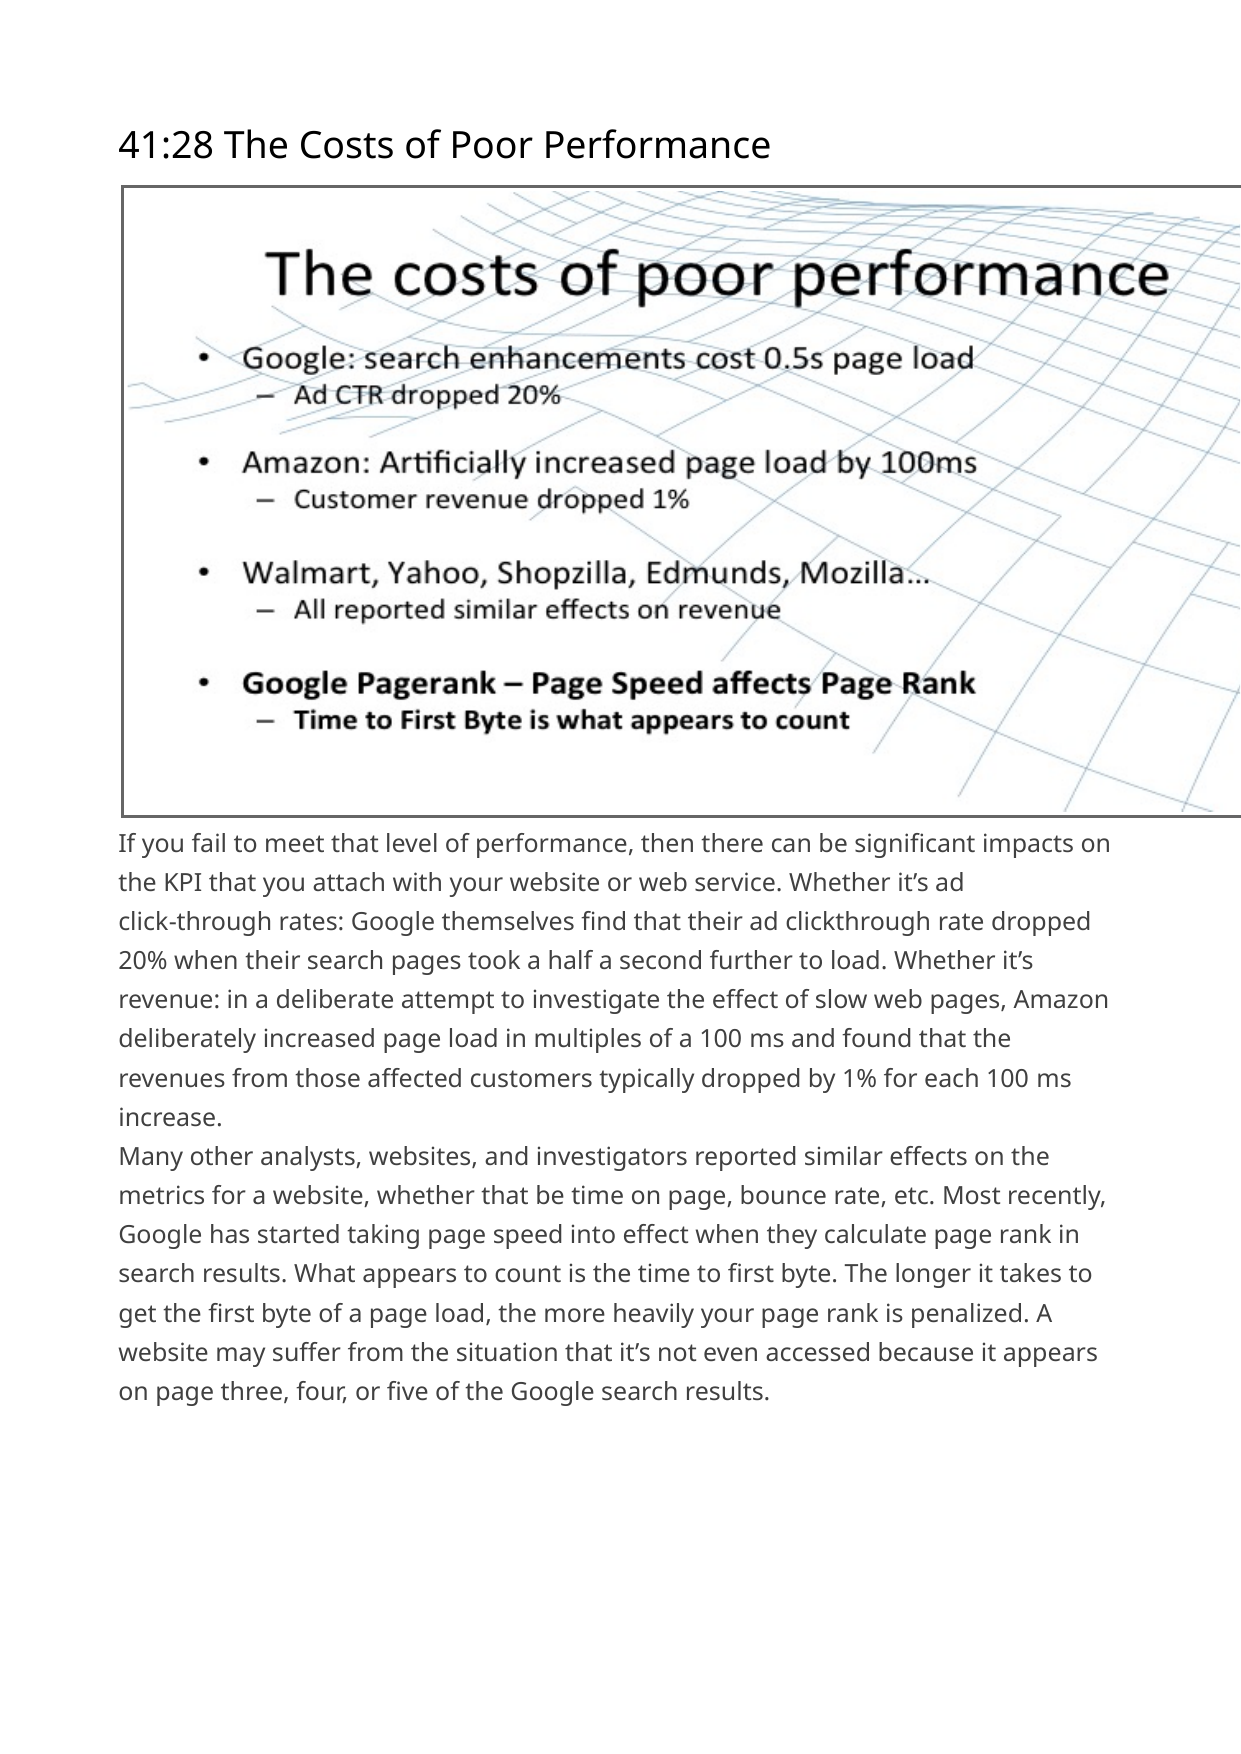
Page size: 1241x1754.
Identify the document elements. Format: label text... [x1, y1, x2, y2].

subtitle 41:28 The Costs of Poor Performance [118, 118, 1122, 169]
text Many other analysts, websites, and investigators reported similar effects on the metrics for a website, whether that be time on page, bounce rate, etc. Most recently, Google has started taking page speed into effect when they calculate page rank in search results. What appears to count is the time to first byte. The longer it takes to get the first byte of a page load, the more heavily your page rank is penalized. A website may suffer from the situation that it’s not even accessed because it appears on page three, four, or five of the Google search results. [118, 1138, 1122, 1408]
picture [127, 191, 1241, 812]
text If you fail to meet that level of performance, then there can be significant impacts on the KPI that you attach with your website or web service. Whether it’s ad click‑through rates: Google themselves find that their ad clickthrough rate dropped 20% when their search pages took a half a second further to load. Whether it’s revenue: in a deliberate attempt to investigate the effect of slow web pages, Amazon deliberately increased page load in multiples of a 100 ms and found that the revenues from those affected customers typically dropped by 1% for each 100 ms increase. [118, 825, 1122, 1133]
